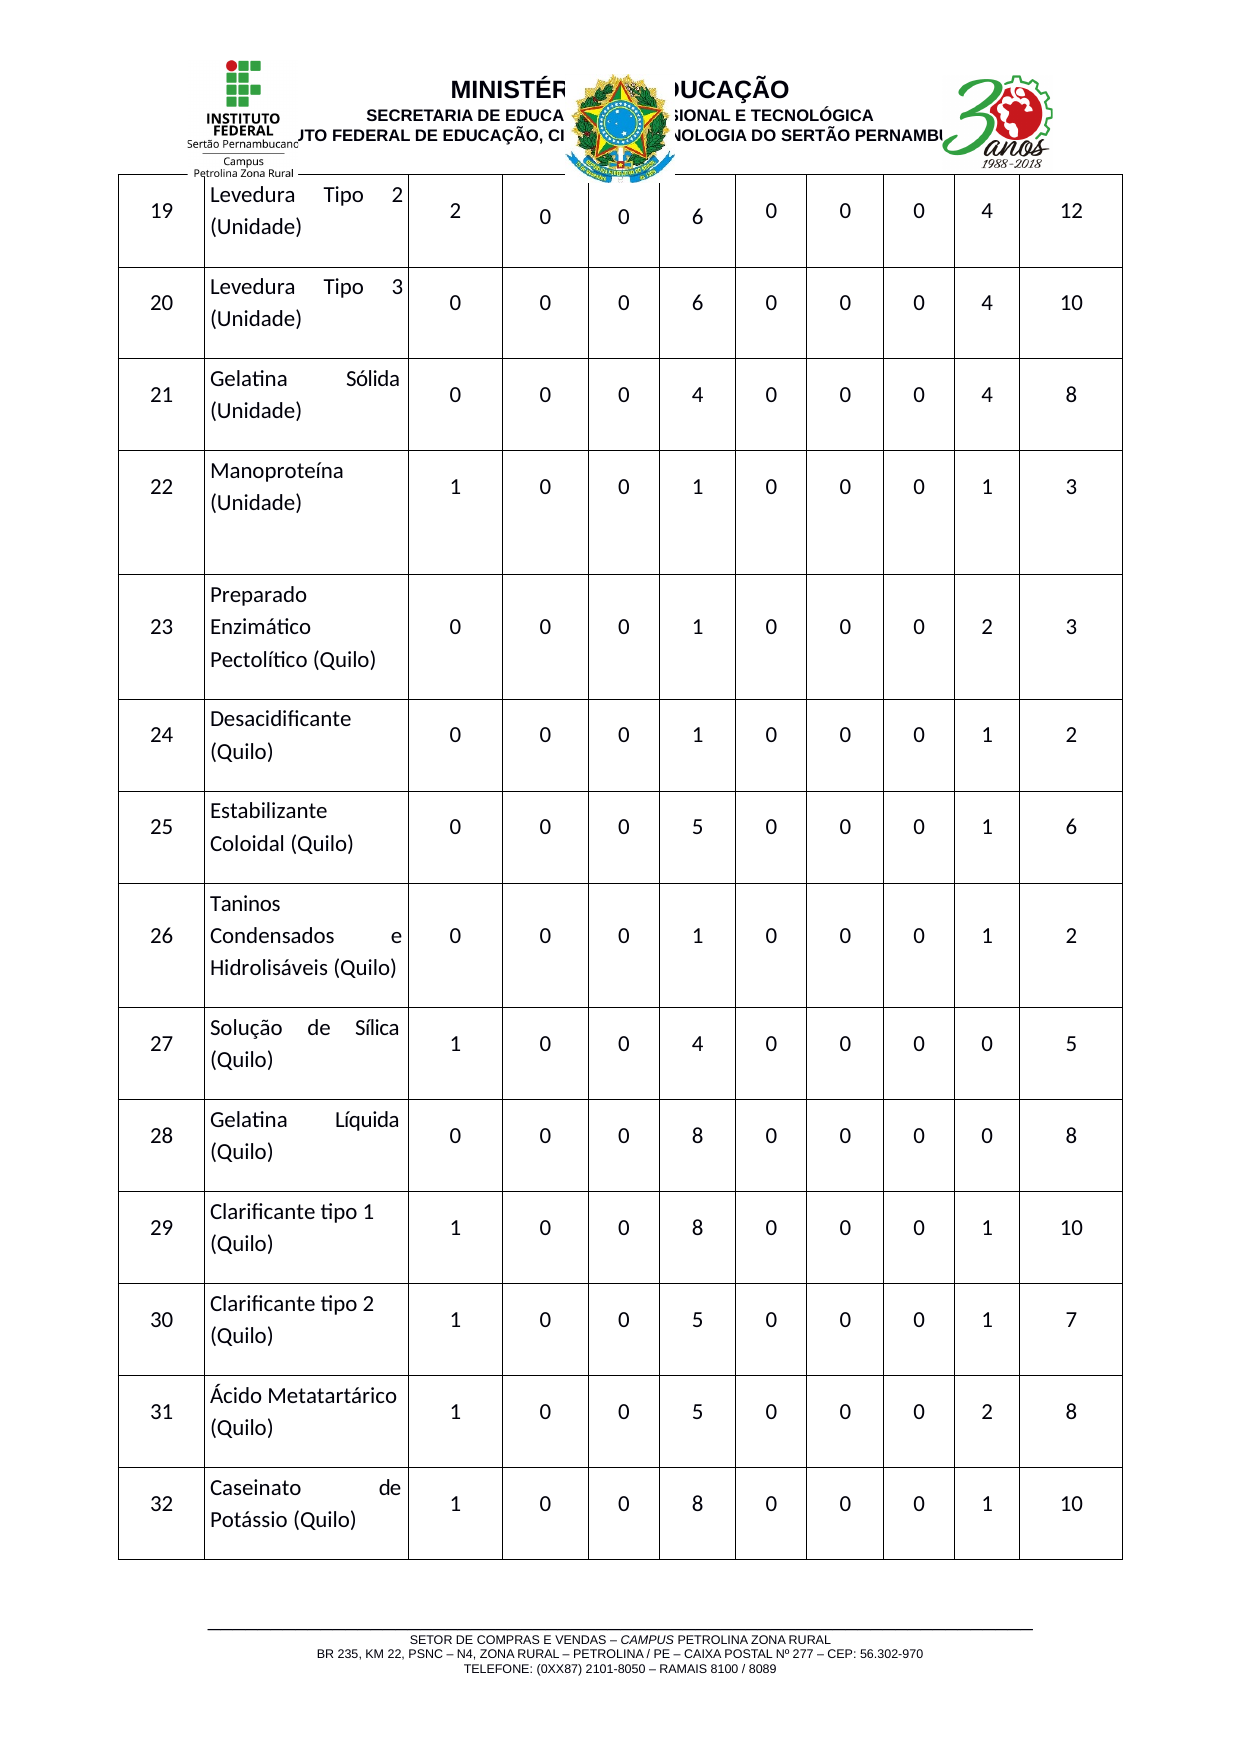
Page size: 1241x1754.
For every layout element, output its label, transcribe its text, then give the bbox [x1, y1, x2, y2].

table_cell 0 [409, 359, 502, 450]
table_cell 0 [807, 1100, 883, 1191]
table_cell Ácido Metatartárico (Quilo) [205, 1376, 408, 1467]
table_cell 2 [1020, 884, 1122, 1007]
table_cell 0 [409, 792, 502, 883]
table_cell 0 [807, 700, 883, 791]
table_cell 0 [589, 1192, 659, 1283]
table_cell 1 [409, 451, 502, 574]
table_cell 0 [503, 1192, 588, 1283]
table_cell 0 [409, 884, 502, 1007]
table_cell 2 [1020, 700, 1122, 791]
table_cell 31 [119, 1376, 204, 1467]
table_cell 0 [589, 575, 659, 699]
table_cell 0 [409, 268, 502, 358]
table_cell 0 [589, 884, 659, 1007]
table_cell 0 [503, 451, 588, 574]
table_cell Solução de Sílica (Quilo) [205, 1008, 408, 1099]
table_cell 0 [503, 359, 588, 450]
table_cell 30 [119, 1284, 204, 1375]
table_cell 25 [119, 792, 204, 883]
table_cell 0 [807, 1376, 883, 1467]
table_cell 1 [409, 1008, 502, 1099]
table_cell 0 [503, 1376, 588, 1467]
table_cell 6 [660, 268, 735, 358]
table_cell 0 [736, 175, 806, 266]
table_cell 0 [736, 1284, 806, 1375]
table_cell 8 [1020, 359, 1122, 450]
table_cell 0 [884, 1008, 954, 1099]
table_cell Caseinato de Potássio (Quilo) [205, 1468, 408, 1559]
table_cell 4 [955, 268, 1019, 358]
table_cell Tipo [311, 268, 371, 358]
table_cell 1 [409, 1468, 502, 1559]
table_cell 1 [660, 575, 735, 699]
table_cell 0 [807, 175, 883, 266]
table_cell 3 [1020, 451, 1122, 574]
table_cell Levedura (Unidade) [205, 175, 311, 266]
table_cell 0 [503, 175, 588, 266]
table_cell Manoproteína (Unidade) [205, 451, 408, 574]
table_cell 0 [807, 575, 883, 699]
table_cell 0 [884, 575, 954, 699]
table_cell 8 [1020, 1100, 1122, 1191]
table_cell 0 [589, 1284, 659, 1375]
table_cell 0 [736, 792, 806, 883]
table_cell 0 [503, 884, 588, 1007]
table_cell 0 [884, 700, 954, 791]
table_cell Gelatina Líquida (Quilo) [205, 1100, 408, 1191]
table_cell 10 [1020, 1468, 1122, 1559]
table_cell 0 [736, 1468, 806, 1559]
table_cell 1 [409, 1192, 502, 1283]
table_cell 8 [1020, 1376, 1122, 1467]
table_cell 10 [1020, 268, 1122, 358]
table_cell 0 [589, 1008, 659, 1099]
table_cell 22 [119, 451, 204, 574]
table_cell 2 [955, 575, 1019, 699]
table_cell 0 [807, 451, 883, 574]
table_cell 21 [119, 359, 204, 450]
table_cell 4 [955, 359, 1019, 450]
table_cell 1 [955, 1192, 1019, 1283]
table_cell 8 [660, 1468, 735, 1559]
table_cell Preparado Enzimático Pectolítico (Quilo) [205, 575, 408, 699]
table_cell 0 [589, 1468, 659, 1559]
table_cell 0 [503, 268, 588, 358]
table_cell 0 [807, 1008, 883, 1099]
table_cell Clarificante tipo 2 (Quilo) [205, 1284, 408, 1375]
table_cell 8 [660, 1100, 735, 1191]
table_cell 0 [503, 1468, 588, 1559]
table_cell 0 [736, 1100, 806, 1191]
table_cell 0 [955, 1008, 1019, 1099]
table_cell 0 [589, 1376, 659, 1467]
table_cell 0 [884, 792, 954, 883]
table_cell 19 [119, 175, 204, 266]
table_cell 0 [807, 792, 883, 883]
table_cell 6 [1020, 792, 1122, 883]
table_cell 0 [807, 268, 883, 358]
table_cell 8 [660, 1192, 735, 1283]
table_cell 29 [119, 1192, 204, 1283]
table_cell 0 [503, 792, 588, 883]
table_cell 0 [884, 1192, 954, 1283]
table_cell 0 [884, 1468, 954, 1559]
table_cell 0 [736, 1192, 806, 1283]
table_cell 27 [119, 1008, 204, 1099]
table_cell 0 [736, 359, 806, 450]
table_cell 0 [884, 268, 954, 358]
table_cell Tipo [311, 175, 371, 266]
table_cell 0 [736, 268, 806, 358]
table_cell 1 [955, 451, 1019, 574]
table_cell 7 [1020, 1284, 1122, 1375]
table_cell 1 [660, 700, 735, 791]
table_cell 0 [589, 792, 659, 883]
table_cell 0 [736, 575, 806, 699]
table_cell 0 [884, 175, 954, 266]
table_cell 2 [955, 1376, 1019, 1467]
table_cell 0 [503, 1284, 588, 1375]
table_cell 1 [955, 1468, 1019, 1559]
table_cell 10 [1020, 1192, 1122, 1283]
table_cell 0 [589, 268, 659, 358]
table_cell 0 [884, 1284, 954, 1375]
table_cell Levedura (Unidade) [205, 268, 311, 358]
table_cell 5 [660, 792, 735, 883]
table_cell 23 [119, 575, 204, 699]
table_cell 5 [660, 1376, 735, 1467]
table_cell 1 [955, 1284, 1019, 1375]
table_cell 4 [660, 1008, 735, 1099]
table_cell 0 [884, 884, 954, 1007]
table_cell 20 [119, 268, 204, 358]
table_cell 0 [807, 359, 883, 450]
table_cell 0 [884, 1100, 954, 1191]
table_cell 12 [1020, 175, 1122, 266]
table_cell 1 [955, 884, 1019, 1007]
table_cell 32 [119, 1468, 204, 1559]
table_cell 3 [371, 268, 408, 358]
table_cell 0 [589, 700, 659, 791]
table_cell 0 [409, 575, 502, 699]
table_cell 0 [409, 1100, 502, 1191]
table_cell 0 [884, 1376, 954, 1467]
table_cell Taninos Condensados e Hidrolisáveis (Quilo) [205, 884, 408, 1007]
table_cell 1 [660, 451, 735, 574]
table_cell 0 [503, 700, 588, 791]
table_cell 0 [955, 1100, 1019, 1191]
table_cell 0 [736, 451, 806, 574]
table_cell 1 [409, 1284, 502, 1375]
table_cell 1 [955, 700, 1019, 791]
table_cell 24 [119, 700, 204, 791]
table_cell 2 [371, 175, 408, 266]
table_cell 1 [660, 884, 735, 1007]
table_cell 1 [955, 792, 1019, 883]
table_cell 0 [503, 1100, 588, 1191]
table_cell 5 [1020, 1008, 1122, 1099]
table_cell 4 [660, 359, 735, 450]
table_cell 1 [409, 1376, 502, 1467]
table_cell 0 [589, 451, 659, 574]
table_cell Desacidificante (Quilo) [205, 700, 408, 791]
table_cell 0 [589, 1100, 659, 1191]
table_cell Gelatina Sólida (Unidade) [205, 359, 408, 450]
table_cell 0 [589, 183, 659, 266]
table_cell 0 [736, 700, 806, 791]
table_cell 0 [503, 575, 588, 699]
table_cell 5 [660, 1284, 735, 1375]
table_cell 0 [807, 1284, 883, 1375]
table_cell 0 [884, 451, 954, 574]
table_cell 0 [884, 359, 954, 450]
table_cell 0 [503, 1008, 588, 1099]
table_cell 4 [955, 175, 1019, 266]
table_cell 0 [736, 1376, 806, 1467]
table_cell 6 [660, 175, 735, 266]
table_cell 0 [736, 884, 806, 1007]
table_cell 2 [409, 175, 502, 266]
table_cell 0 [807, 1192, 883, 1283]
table_cell 0 [736, 1008, 806, 1099]
table_cell Estabilizante Coloidal (Quilo) [205, 792, 408, 883]
table_cell Clarificante tipo 1 (Quilo) [205, 1192, 408, 1283]
table_cell 3 [1020, 575, 1122, 699]
table_cell 0 [409, 700, 502, 791]
table_cell 0 [807, 884, 883, 1007]
table_cell 0 [807, 1468, 883, 1559]
table_cell 28 [119, 1100, 204, 1191]
table_cell 0 [589, 359, 659, 450]
table_cell 26 [119, 884, 204, 1007]
